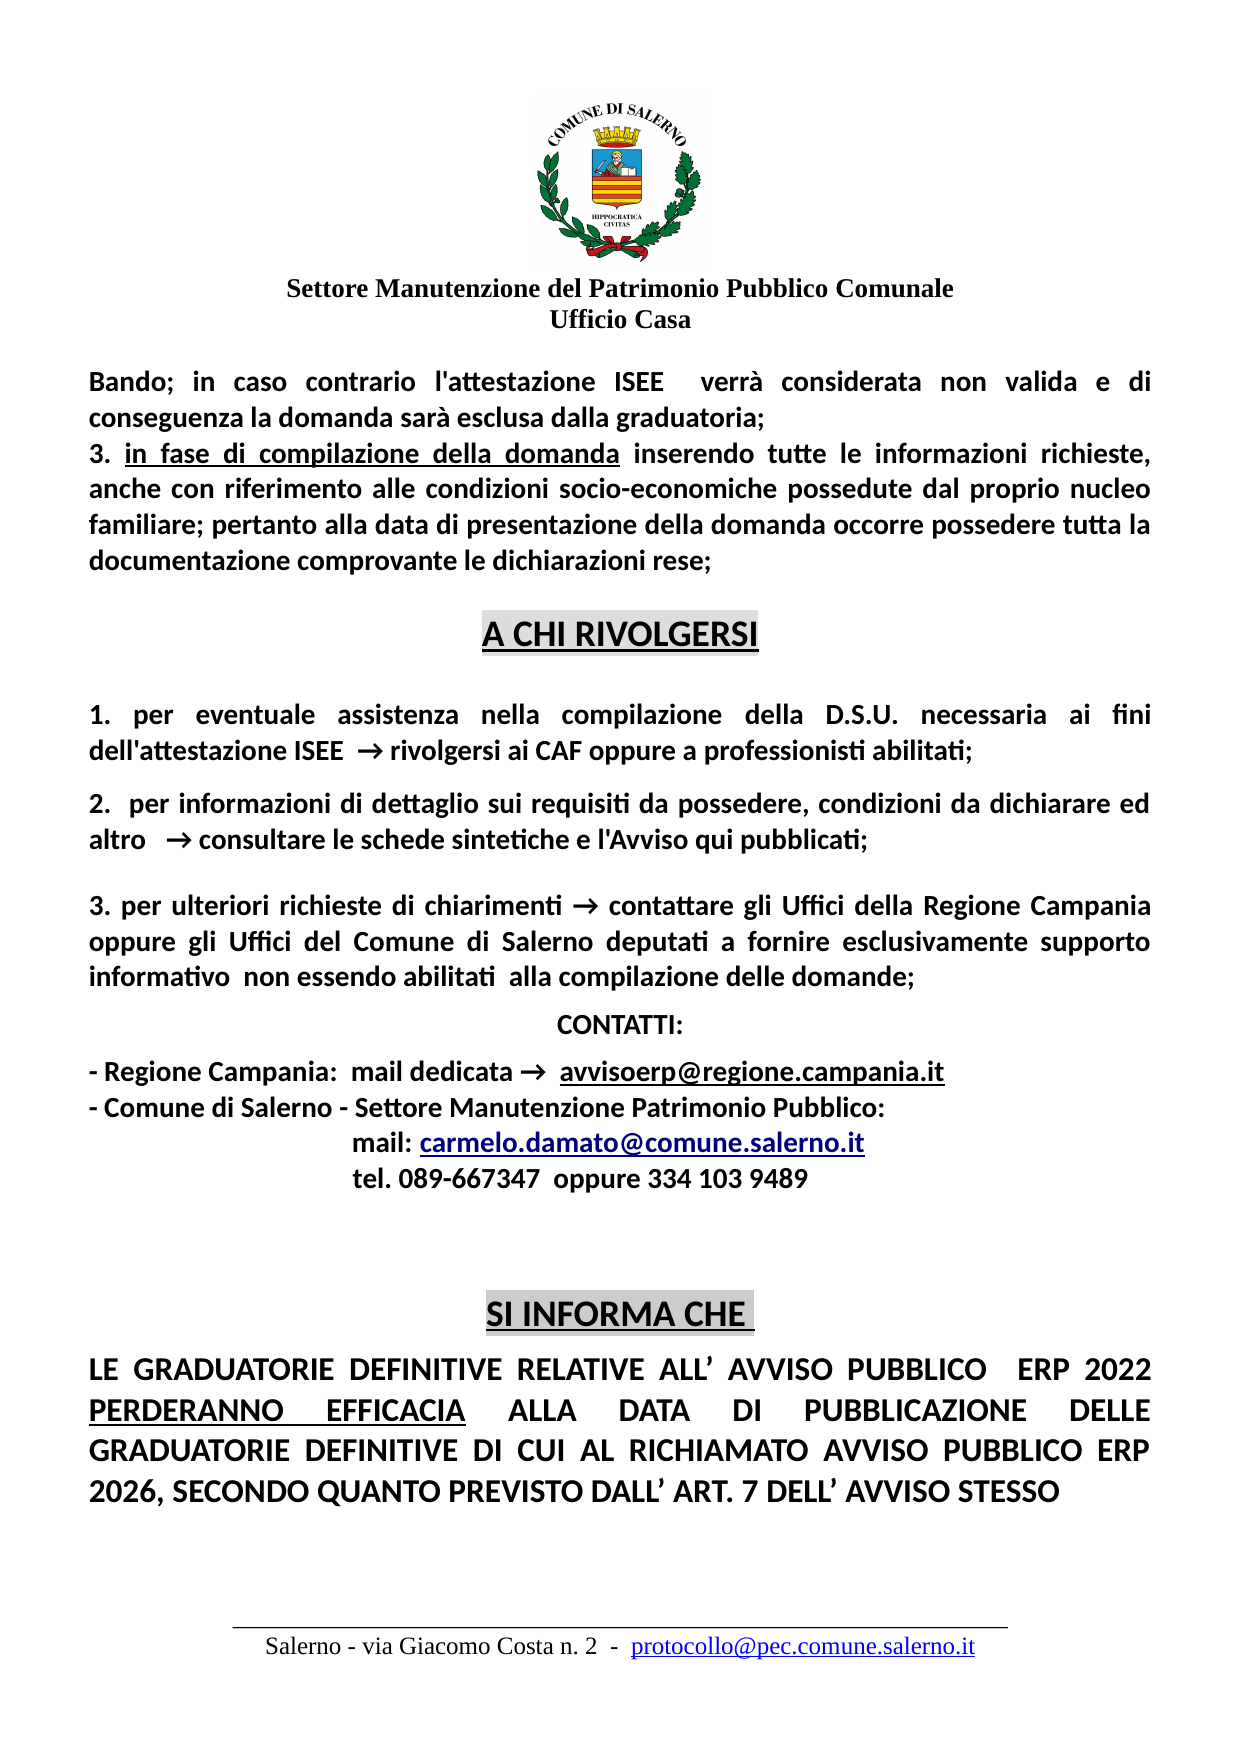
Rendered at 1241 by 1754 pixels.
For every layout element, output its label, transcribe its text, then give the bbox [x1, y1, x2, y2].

text 1. per eventuale assistenza nella compilazione della D.S.U. necessaria ai fini dell'attestazione ISEE → rivolgersi ai CAF oppure a professionisti abilitati; [88, 696, 1152, 768]
text SI INFORMA CHE [88, 1290, 1152, 1336]
text 2. per informazioni di dettaglio sui requisiti da possedere, condizioni da dichiarare ed altro → consultare le schede sintetiche e l'Avviso qui pubblicati; [88, 785, 1152, 857]
text - Comune di Salerno - Settore Manutenzione Patrimonio Pubblico: [88, 1089, 1152, 1124]
text mail: carmelo.damato@comune.salerno.it [88, 1124, 1152, 1160]
text LE GRADUATORIE DEFINITIVE RELATIVE ALL’ AVVISO PUBBLICO ERP 2022 PERDERANNO EFFICACIA ALLA DATA DI PUBBLICAZIONE DELLE GRADUATORIE DEFINITIVE DI CUI AL RICHIAMATO AVVISO PUBBLICO ERP 2026, SECONDO QUANTO PREVISTO DALL’ ART. 7 DELL’ AVVISO STESSO [88, 1348, 1152, 1511]
text - Regione Campania: mail dedicata → avvisoerp@regione.campania.it [88, 1053, 1152, 1089]
text tel. 089-667347 oppure 334 103 9489 [88, 1160, 1152, 1196]
text Bando; in caso contrario l'attestazione ISEE verrà considerata non valida e di conseguenza la domanda sarà esclusa dalla graduatoria; [88, 363, 1152, 435]
text A CHI RIVOLGERSI [88, 610, 1152, 656]
text CONTATTI: [88, 1006, 1152, 1041]
text 3. in fase di compilazione della domanda inserendo tutte le informazioni richieste, anche con riferimento alle condizioni socio-economiche possedute dal proprio nucleo familiare; pertanto alla data di presentazione della domanda occorre possedere tutta la documentazione comprovante le dichiarazioni rese; [88, 435, 1152, 577]
text 3. per ulteriori richieste di chiarimenti → contattare gli Uffici della Regione Campania oppure gli Uffici del Comune di Salerno deputati a fornire esclusivamente supporto informativo non essendo abilitati alla compilazione delle domande; [88, 887, 1152, 994]
